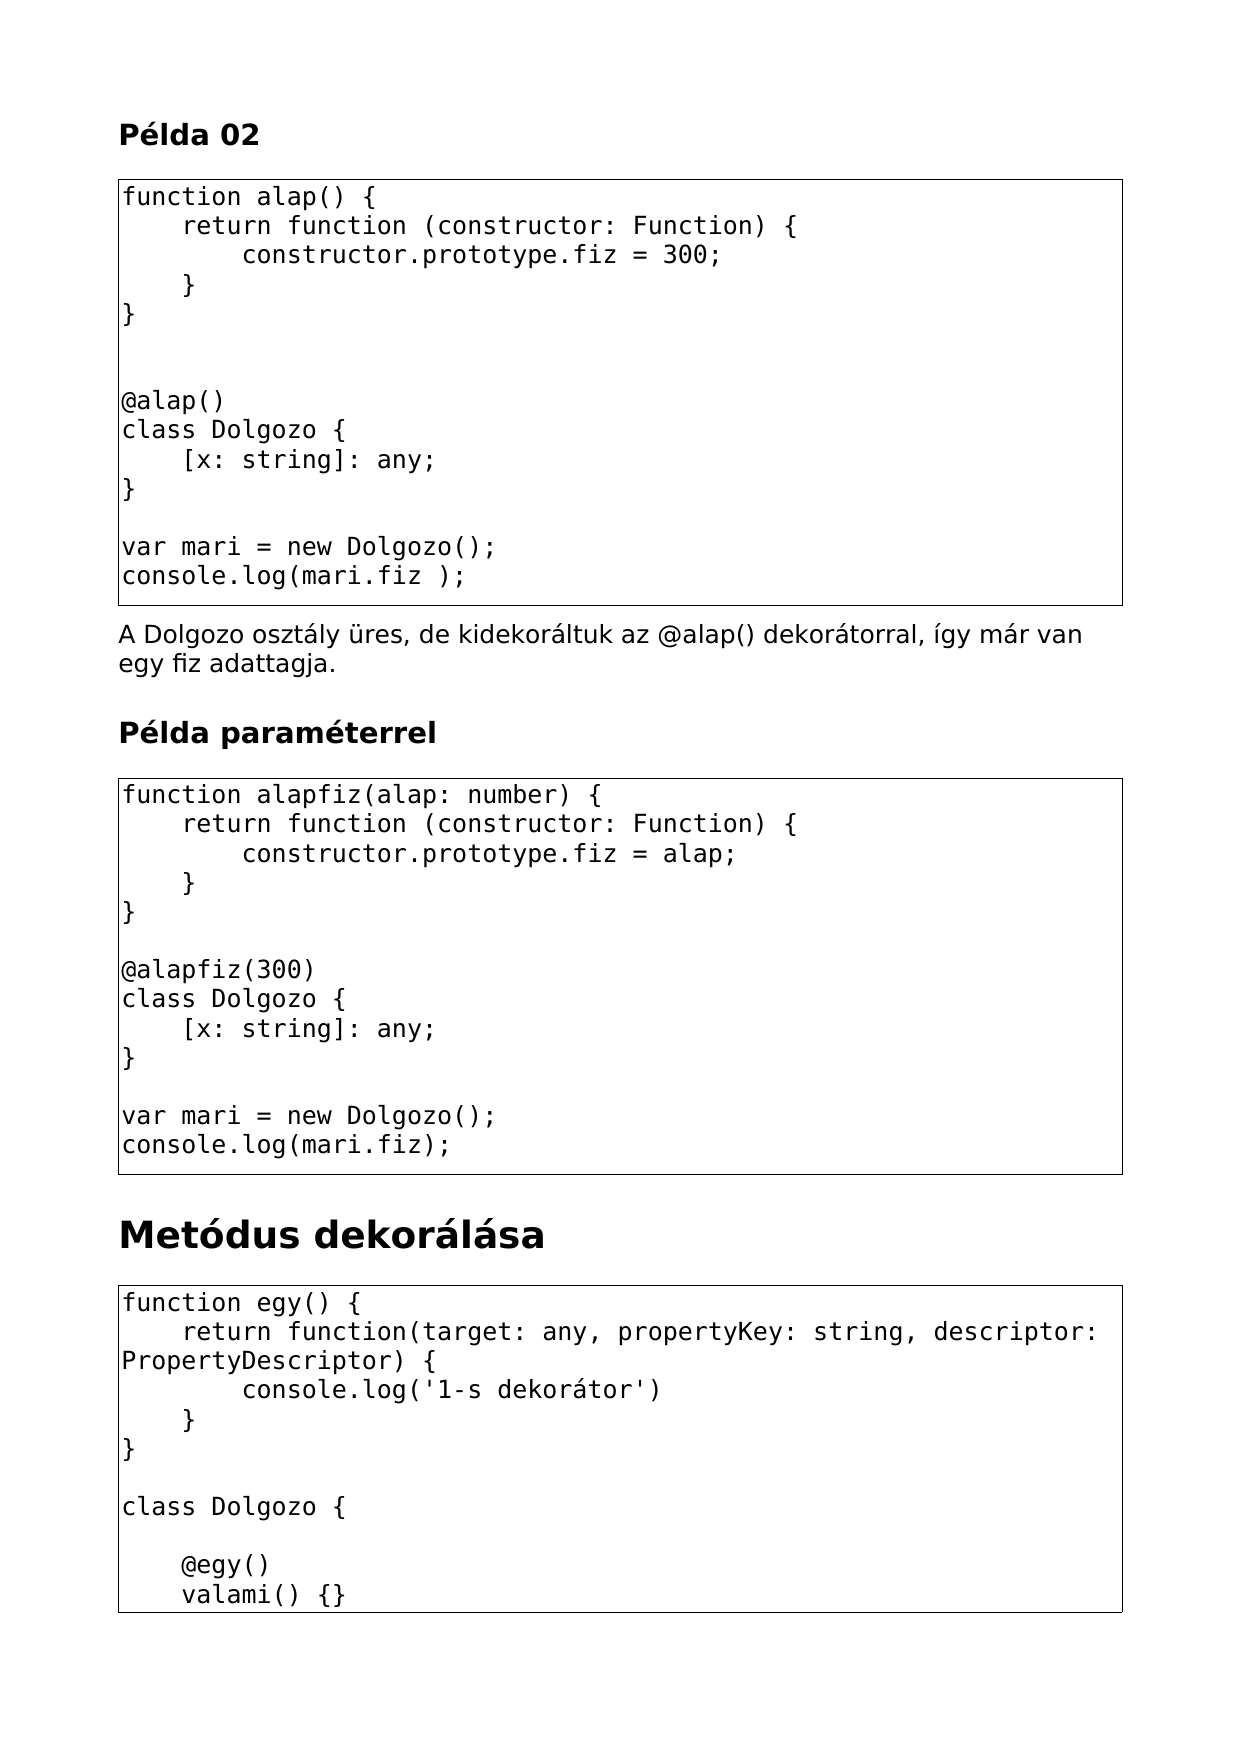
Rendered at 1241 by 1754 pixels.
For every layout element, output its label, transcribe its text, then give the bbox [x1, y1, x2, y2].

text A Dolgozo osztály üres, de kidekoráltuk az @alap() dekorátorral, így már van egy fiz adattagja. [118, 620, 1122, 679]
subtitle Metódus dekorálása [118, 1214, 1122, 1258]
subtitle Példa 02 [118, 118, 1122, 152]
table_header function egy() { return function(target: any, propertyKey: string, descriptor: PropertyDescriptor) { console.log('1-s dekorátor') } } class Dolgozo { @egy() valami() {} [119, 1286, 1122, 1612]
subtitle Példa paraméterrel [118, 716, 1122, 750]
table_header function alap() { return function (constructor: Function) { constructor.prototype.fiz = 300; } } @alap() class Dolgozo { [x: string]: any; } var mari = new Dolgozo(); console.log(mari.fiz ); [119, 180, 1122, 605]
table_header function alapfiz(alap: number) { return function (constructor: Function) { constructor.prototype.fiz = alap; } } @alapfiz(300) class Dolgozo { [x: string]: any; } var mari = new Dolgozo(); console.log(mari.fiz); [119, 779, 1122, 1174]
